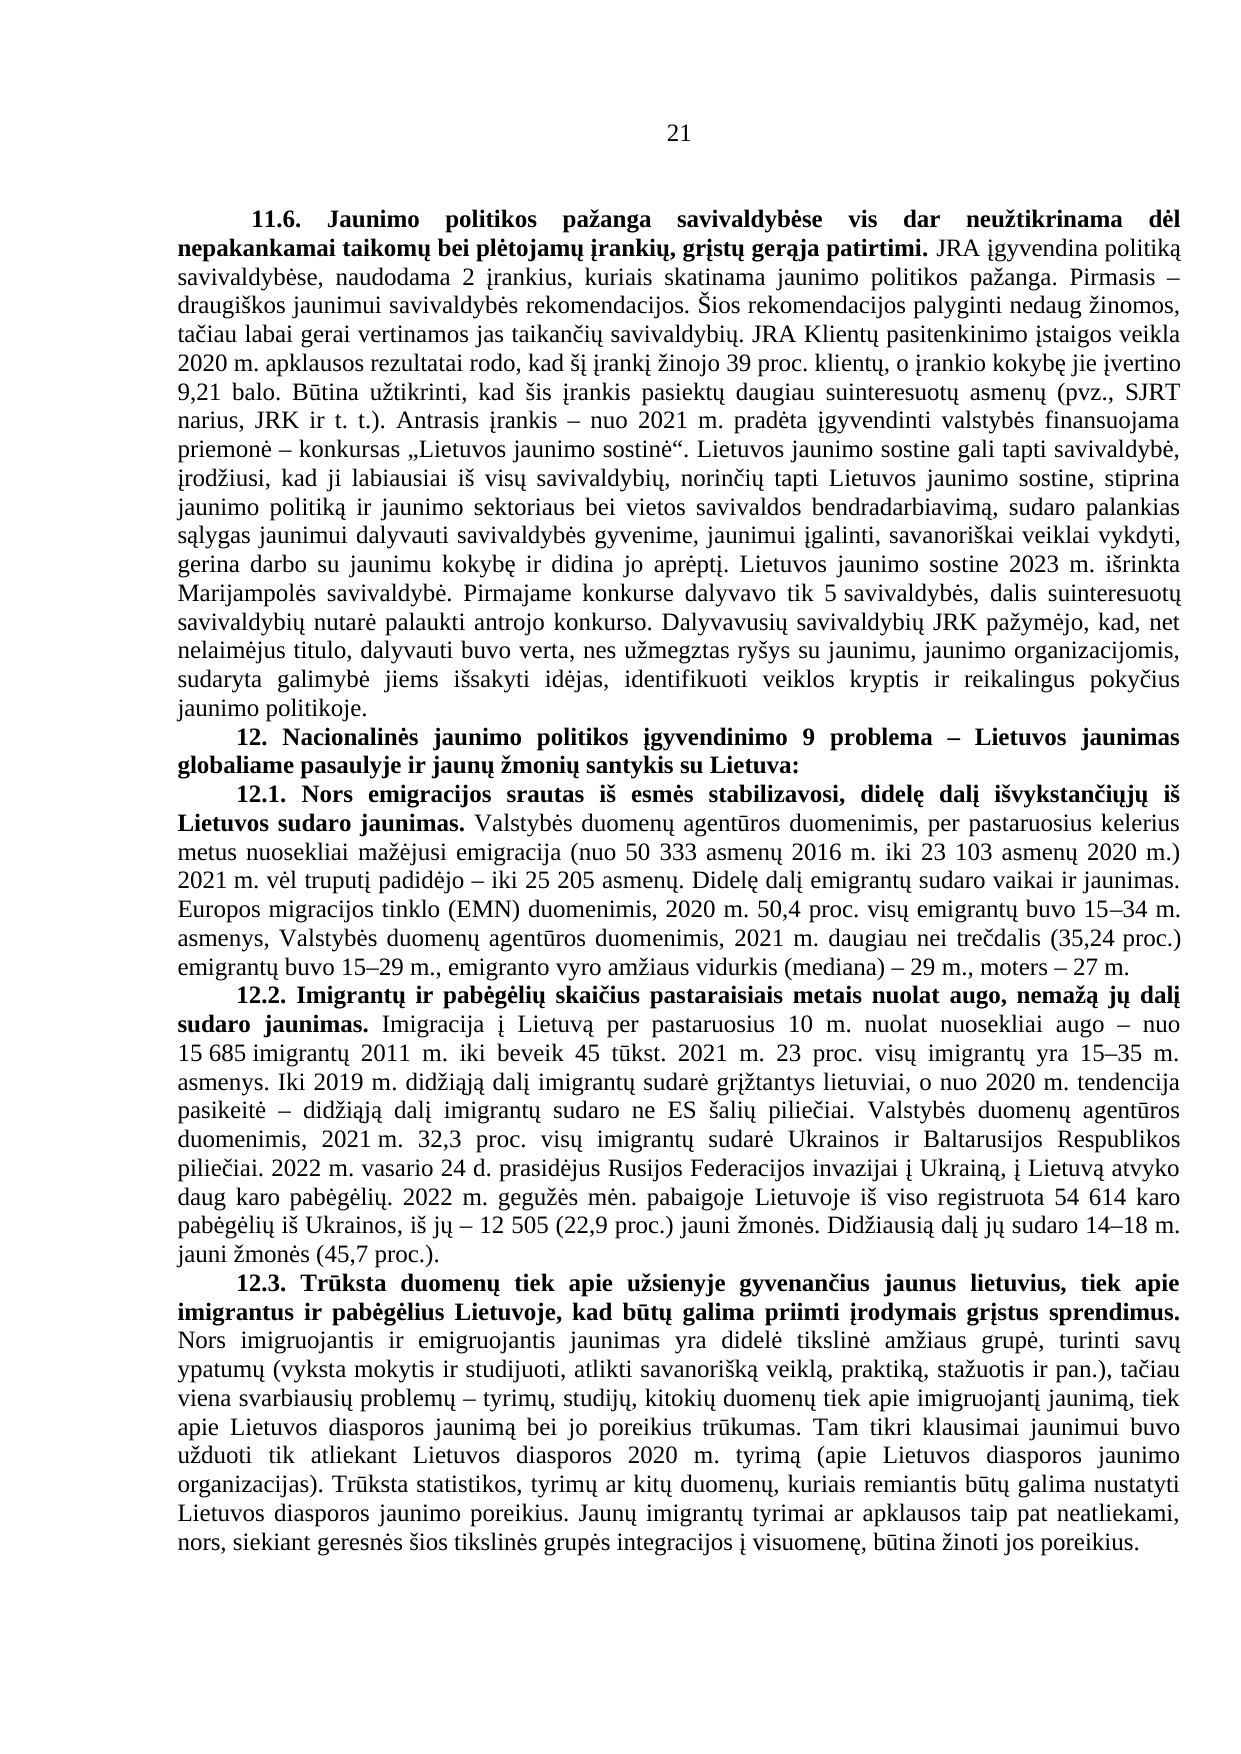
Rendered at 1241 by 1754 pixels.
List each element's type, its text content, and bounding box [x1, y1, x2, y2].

text 12.3. Trūksta duomenų tiek apie užsienyje gyvenančius jaunus lietuvius, tiek apie imigrantus ir pabėgėlius Lietuvoje, kad būtų galima priimti įrodymais grįstus sprendimus. Nors imigruojantis ir emigruojantis jaunimas yra didelė tikslinė amžiaus grupė, turinti savų ypatumų (vyksta mokytis ir studijuoti, atlikti savanorišką veiklą, praktiką, stažuotis ir pan.), tačiau viena svarbiausių problemų – tyrimų, studijų, kitokių duomenų tiek apie imigruojantį jaunimą, tiek apie Lietuvos diasporos jaunimą bei jo poreikius trūkumas. Tam tikri klausimai jaunimui buvo užduoti tik atliekant Lietuvos diasporos 2020 m. tyrimą (apie Lietuvos diasporos jaunimo organizacijas). Trūksta statistikos, tyrimų ar kitų duomenų, kuriais remiantis būtų galima nustatyti Lietuvos diasporos jaunimo poreikius. Jaunų imigrantų tyrimai ar apklausos taip pat neatliekami, nors, siekiant geresnės šios tikslinės grupės integracijos į visuomenę, būtina žinoti jos poreikius. [177, 1268, 1181, 1556]
text 12.1. Nors emigracijos srautas iš esmės stabilizavosi, didelę dalį išvykstančiųjų iš Lietuvos sudaro jaunimas. Valstybės duomenų agentūros duomenimis, per pastaruosius kelerius metus nuosekliai mažėjusi emigracija (nuo 50 333 asmenų 2016 m. iki 23 103 asmenų 2020 m.) 2021 m. vėl truputį padidėjo – iki 25 205 asmenų. Didelę dalį emigrantų sudaro vaikai ir jaunimas. Europos migracijos tinklo (EMN) duomenimis, 2020 m. 50,4 proc. visų emigrantų buvo 15–34 m. asmenys, Valstybės duomenų agentūros duomenimis, 2021 m. daugiau nei trečdalis (35,24 proc.) emigrantų buvo 15–29 m., emigranto vyro amžiaus vidurkis (mediana) – 29 m., moters – 27 m. [177, 779, 1181, 981]
text 12.2. Imigrantų ir pabėgėlių skaičius pastaraisiais metais nuolat augo, nemažą jų dalį sudaro jaunimas. Imigracija į Lietuvą per pastaruosius 10 m. nuolat nuosekliai augo – nuo 15 685 imigrantų 2011 m. iki beveik 45 tūkst. 2021 m. 23 proc. visų imigrantų yra 15–35 m. asmenys. Iki 2019 m. didžiąją dalį imigrantų sudarė grįžtantys lietuviai, o nuo 2020 m. tendencija pasikeitė – didžiąją dalį imigrantų sudaro ne ES šalių piliečiai. Valstybės duomenų agentūros duomenimis, 2021 m. 32,3 proc. visų imigrantų sudarė Ukrainos ir Baltarusijos Respublikos piliečiai. 2022 m. vasario 24 d. prasidėjus Rusijos Federacijos invazijai į Ukrainą, į Lietuvą atvyko daug karo pabėgėlių. 2022 m. gegužės mėn. pabaigoje Lietuvoje iš viso registruota 54 614 karo pabėgėlių iš Ukrainos, iš jų – 12 505 (22,9 proc.) jauni žmonės. Didžiausią dalį jų sudaro 14–18 m. jauni žmonės (45,7 proc.). [177, 981, 1181, 1268]
text 12. Nacionalinės jaunimo politikos įgyvendinimo 9 problema – Lietuvos jaunimas globaliame pasaulyje ir jaunų žmonių santykis su Lietuva: [177, 722, 1181, 779]
text 11.6. Jaunimo politikos pažanga savivaldybėse vis dar neužtikrinama dėl nepakankamai taikomų bei plėtojamų įrankių, grįstų gerąja patirtimi. JRA įgyvendina politiką savivaldybėse, naudodama 2 įrankius, kuriais skatinama jaunimo politikos pažanga. Pirmasis – draugiškos jaunimui savivaldybės rekomendacijos. Šios rekomendacijos palyginti nedaug žinomos, tačiau labai gerai vertinamos jas taikančių savivaldybių. JRA Klientų pasitenkinimo įstaigos veikla 2020 m. apklausos rezultatai rodo, kad šį įrankį žinojo 39 proc. klientų, o įrankio kokybę jie įvertino 9,21 balo. Būtina užtikrinti, kad šis įrankis pasiektų daugiau suinteresuotų asmenų (pvz., SJRT narius, JRK ir t. t.). Antrasis įrankis – nuo 2021 m. pradėta įgyvendinti valstybės finansuojama priemonė – konkursas „Lietuvos jaunimo sostinė“. Lietuvos jaunimo sostine gali tapti savivaldybė, įrodžiusi, kad ji labiausiai iš visų savivaldybių, norinčių tapti Lietuvos jaunimo sostine, stiprina jaunimo politiką ir jaunimo sektoriaus bei vietos savivaldos bendradarbiavimą, sudaro palankias sąlygas jaunimui dalyvauti savivaldybės gyvenime, jaunimui įgalinti, savanoriškai veiklai vykdyti, gerina darbo su jaunimu kokybę ir didina jo aprėptį. Lietuvos jaunimo sostine 2023 m. išrinkta Marijampolės savivaldybė. Pirmajame konkurse dalyvavo tik 5 savivaldybės, dalis suinteresuotų savivaldybių nutarė palaukti antrojo konkurso. Dalyvavusių savivaldybių JRK pažymėjo, kad, net nelaimėjus titulo, dalyvauti buvo verta, nes užmegztas ryšys su jaunimu, jaunimo organizacijomis, sudaryta galimybė jiems išsakyti idėjas, identifikuoti veiklos kryptis ir reikalingus pokyčius jaunimo politikoje. [177, 204, 1181, 722]
